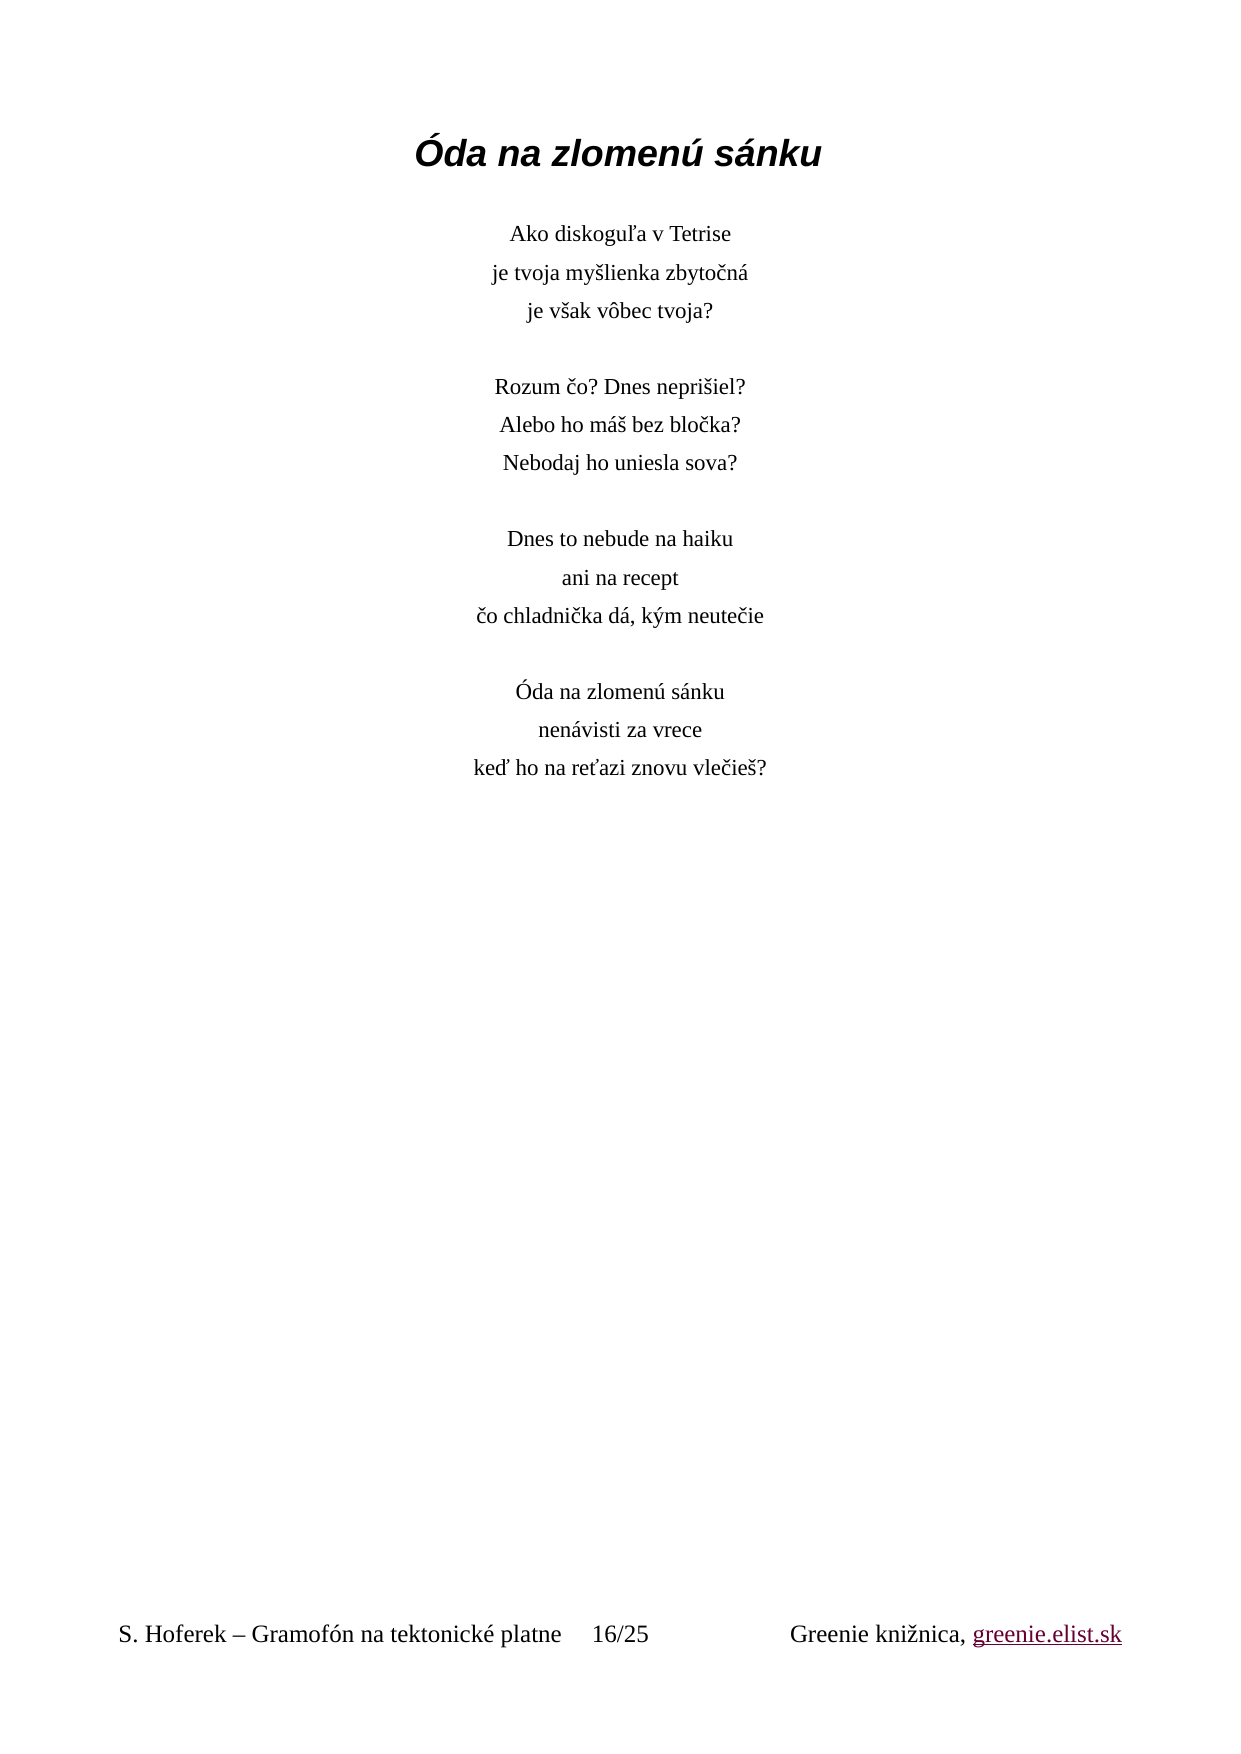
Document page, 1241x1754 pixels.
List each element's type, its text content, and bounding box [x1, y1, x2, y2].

text Ako diskoguľa v Tetrise [106, 221, 1134, 247]
text Alebo ho máš bez bločka? [106, 411, 1134, 437]
text nenávisti za vrece [106, 716, 1134, 742]
text keď ho na reťazi znovu vlečieš? [106, 754, 1134, 781]
text čo chladnička dá, kým neutečie [106, 602, 1134, 628]
text Nebodaj ho uniesla sova? [106, 449, 1134, 476]
text je však vôbec tvoja? [106, 297, 1134, 323]
subtitle Óda na zlomenú sánku [106, 131, 1134, 174]
text je tvoja myšlienka zbytočná [106, 259, 1134, 285]
text Óda na zlomenú sánku [106, 678, 1134, 704]
text Dnes to nebude na haiku [106, 526, 1134, 552]
text ani na recept [106, 564, 1134, 590]
text Rozum čo? Dnes neprišiel? [106, 373, 1134, 399]
